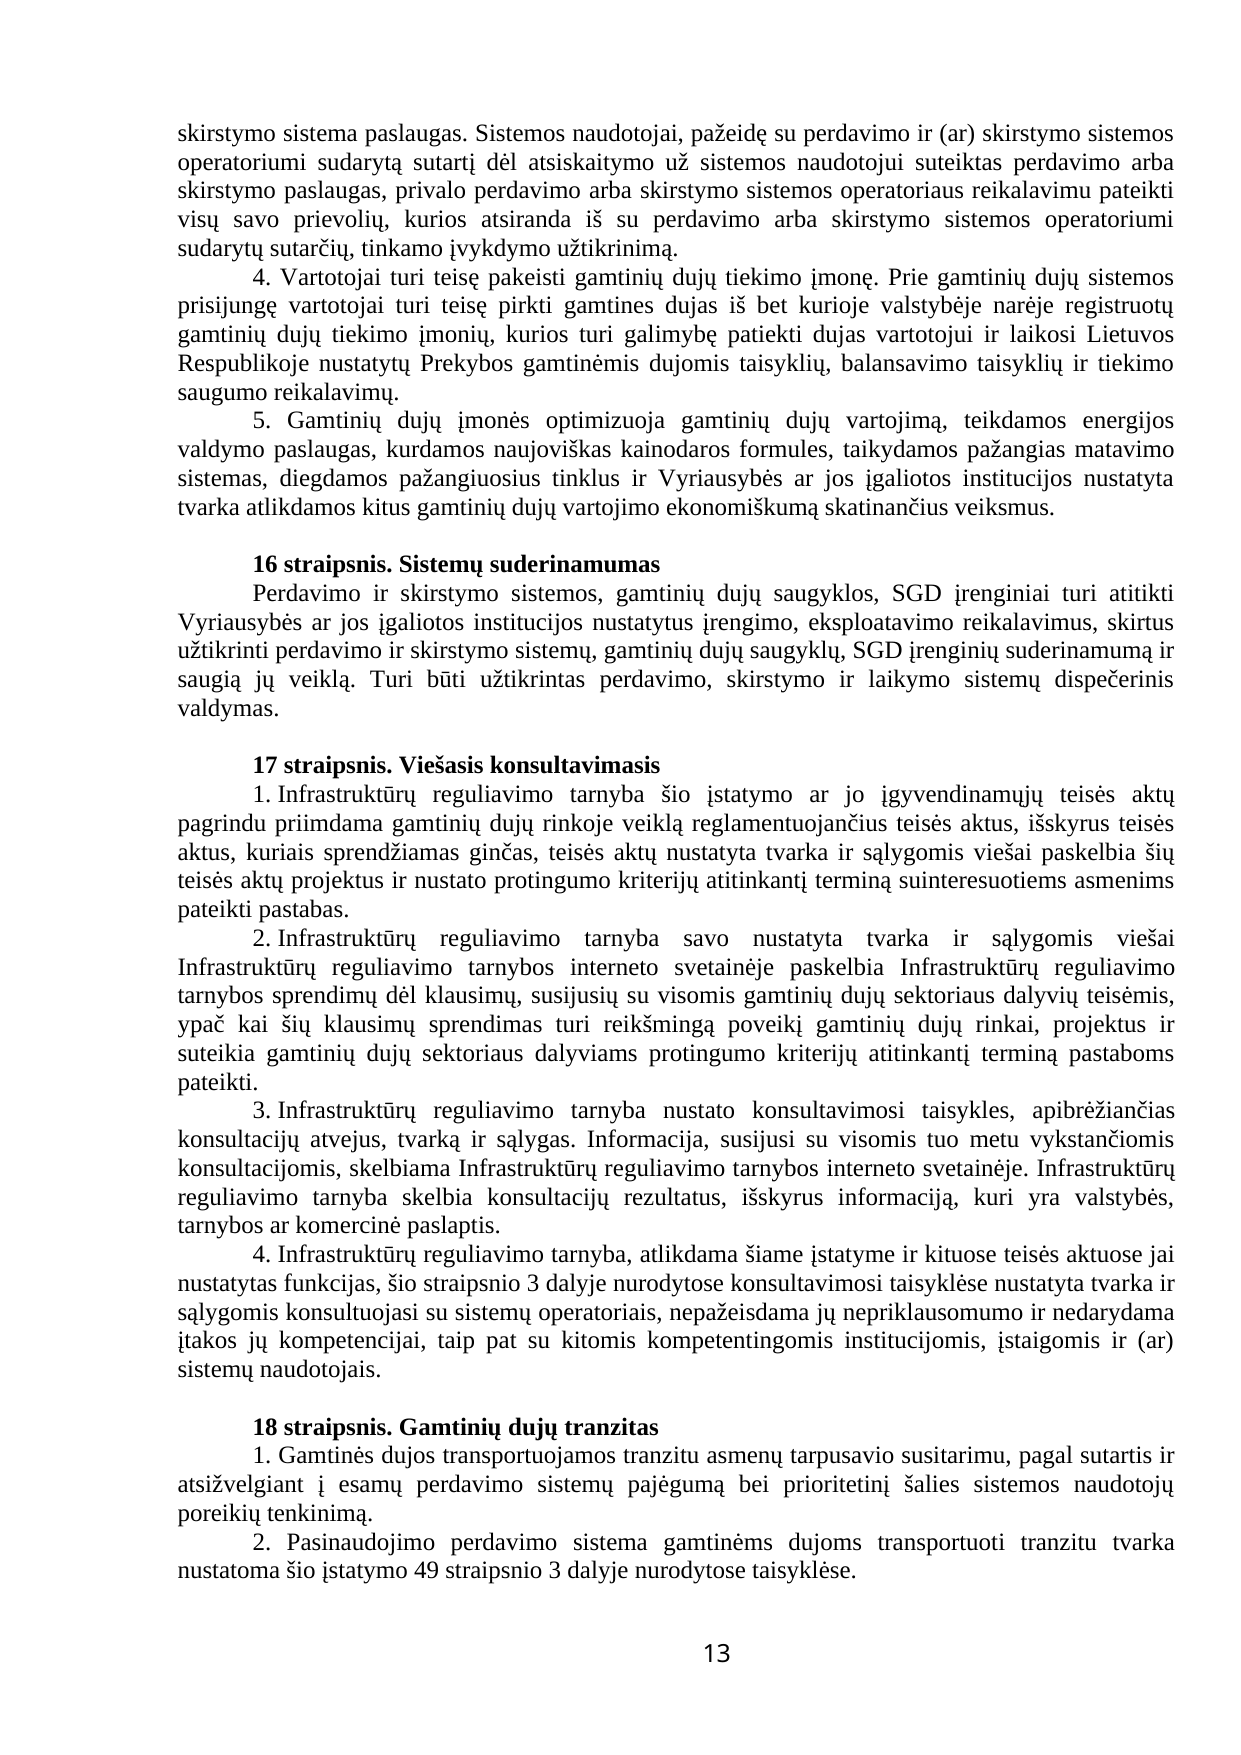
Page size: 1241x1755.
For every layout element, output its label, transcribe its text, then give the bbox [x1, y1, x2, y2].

text 2. Pasinaudojimo perdavimo sistema gamtinėms dujoms transportuoti tranzitu tvarka nustatoma šio įstatymo 49 straipsnio 3 dalyje nurodytose taisyklėse. [177, 1527, 1175, 1584]
text 1. Infrastruktūrų reguliavimo tarnyba šio įstatymo ar jo įgyvendinamųjų teisės aktų pagrindu priimdama gamtinių dujų rinkoje veiklą reglamentuojančius teisės aktus, išskyrus teisės aktus, kuriais sprendžiamas ginčas, teisės aktų nustatyta tvarka ir sąlygomis viešai paskelbia šių teisės aktų projektus ir nustato protingumo kriterijų atitinkantį terminą suinteresuotiems asmenims pateikti pastabas. [177, 779, 1175, 923]
text 4. Infrastruktūrų reguliavimo tarnyba, atlikdama šiame įstatyme ir kituose teisės aktuose jai nustatytas funkcijas, šio straipsnio 3 dalyje nurodytose konsultavimosi taisyklėse nustatyta tvarka ir sąlygomis konsultuojasi su sistemų operatoriais, nepažeisdama jų nepriklausomumo ir nedarydama įtakos jų kompetencijai, taip pat su kitomis kompetentingomis institucijomis, įstaigomis ir (ar) sistemų naudotojais. [177, 1239, 1175, 1383]
text 1. Gamtinės dujos transportuojamos tranzitu asmenų tarpusavio susitarimu, pagal sutartis ir atsižvelgiant į esamų perdavimo sistemų pajėgumą bei prioritetinį šalies sistemos naudotojų poreikių tenkinimą. [177, 1441, 1175, 1527]
text 18 straipsnis. Gamtinių dujų tranzitas [177, 1412, 1175, 1441]
text 2. Infrastruktūrų reguliavimo tarnyba savo nustatyta tvarka ir sąlygomis viešai Infrastruktūrų reguliavimo tarnybos interneto svetainėje paskelbia Infrastruktūrų reguliavimo tarnybos sprendimų dėl klausimų, susijusių su visomis gamtinių dujų sektoriaus dalyvių teisėmis, ypač kai šių klausimų sprendimas turi reikšmingą poveikį gamtinių dujų rinkai, projektus ir suteikia gamtinių dujų sektoriaus dalyviams protingumo kriterijų atitinkantį terminą pastaboms pateikti. [177, 923, 1175, 1096]
text 16 straipsnis. Sistemų suderinamumas [177, 549, 1175, 578]
text 17 straipsnis. Viešasis konsultavimasis [177, 751, 1175, 779]
text skirstymo sistema paslaugas. Sistemos naudotojai, pažeidę su perdavimo ir (ar) skirstymo sistemos operatoriumi sudarytą sutartį dėl atsiskaitymo už sistemos naudotojui suteiktas perdavimo arba skirstymo paslaugas, privalo perdavimo arba skirstymo sistemos operatoriaus reikalavimu pateikti visų savo prievolių, kurios atsiranda iš su perdavimo arba skirstymo sistemos operatoriumi sudarytų sutarčių, tinkamo įvykdymo užtikrinimą. [177, 118, 1175, 262]
text 3. Infrastruktūrų reguliavimo tarnyba nustato konsultavimosi taisykles, apibrėžiančias konsultacijų atvejus, tvarką ir sąlygas. Informacija, susijusi su visomis tuo metu vykstančiomis konsultacijomis, skelbiama Infrastruktūrų reguliavimo tarnybos interneto svetainėje. Infrastruktūrų reguliavimo tarnyba skelbia konsultacijų rezultatus, išskyrus informaciją, kuri yra valstybės, tarnybos ar komercinė paslaptis. [177, 1096, 1175, 1239]
text 5. Gamtinių dujų įmonės optimizuoja gamtinių dujų vartojimą, teikdamos energijos valdymo paslaugas, kurdamos naujoviškas kainodaros formules, taikydamos pažangias matavimo sistemas, diegdamos pažangiuosius tinklus ir Vyriausybės ar jos įgaliotos institucijos nustatyta tvarka atlikdamos kitus gamtinių dujų vartojimo ekonomiškumą skatinančius veiksmus. [177, 406, 1175, 521]
text Perdavimo ir skirstymo sistemos, gamtinių dujų saugyklos, SGD įrenginiai turi atitikti Vyriausybės ar jos įgaliotos institucijos nustatytus įrengimo, eksploatavimo reikalavimus, skirtus užtikrinti perdavimo ir skirstymo sistemų, gamtinių dujų saugyklų, SGD įrenginių suderinamumą ir saugią jų veiklą. Turi būti užtikrintas perdavimo, skirstymo ir laikymo sistemų dispečerinis valdymas. [177, 578, 1175, 722]
text 4. Vartotojai turi teisę pakeisti gamtinių dujų tiekimo įmonę. Prie gamtinių dujų sistemos prisijungę vartotojai turi teisę pirkti gamtines dujas iš bet kurioje valstybėje narėje registruotų gamtinių dujų tiekimo įmonių, kurios turi galimybę patiekti dujas vartotojui ir laikosi Lietuvos Respublikoje nustatytų Prekybos gamtinėmis dujomis taisyklių, balansavimo taisyklių ir tiekimo saugumo reikalavimų. [177, 262, 1175, 406]
